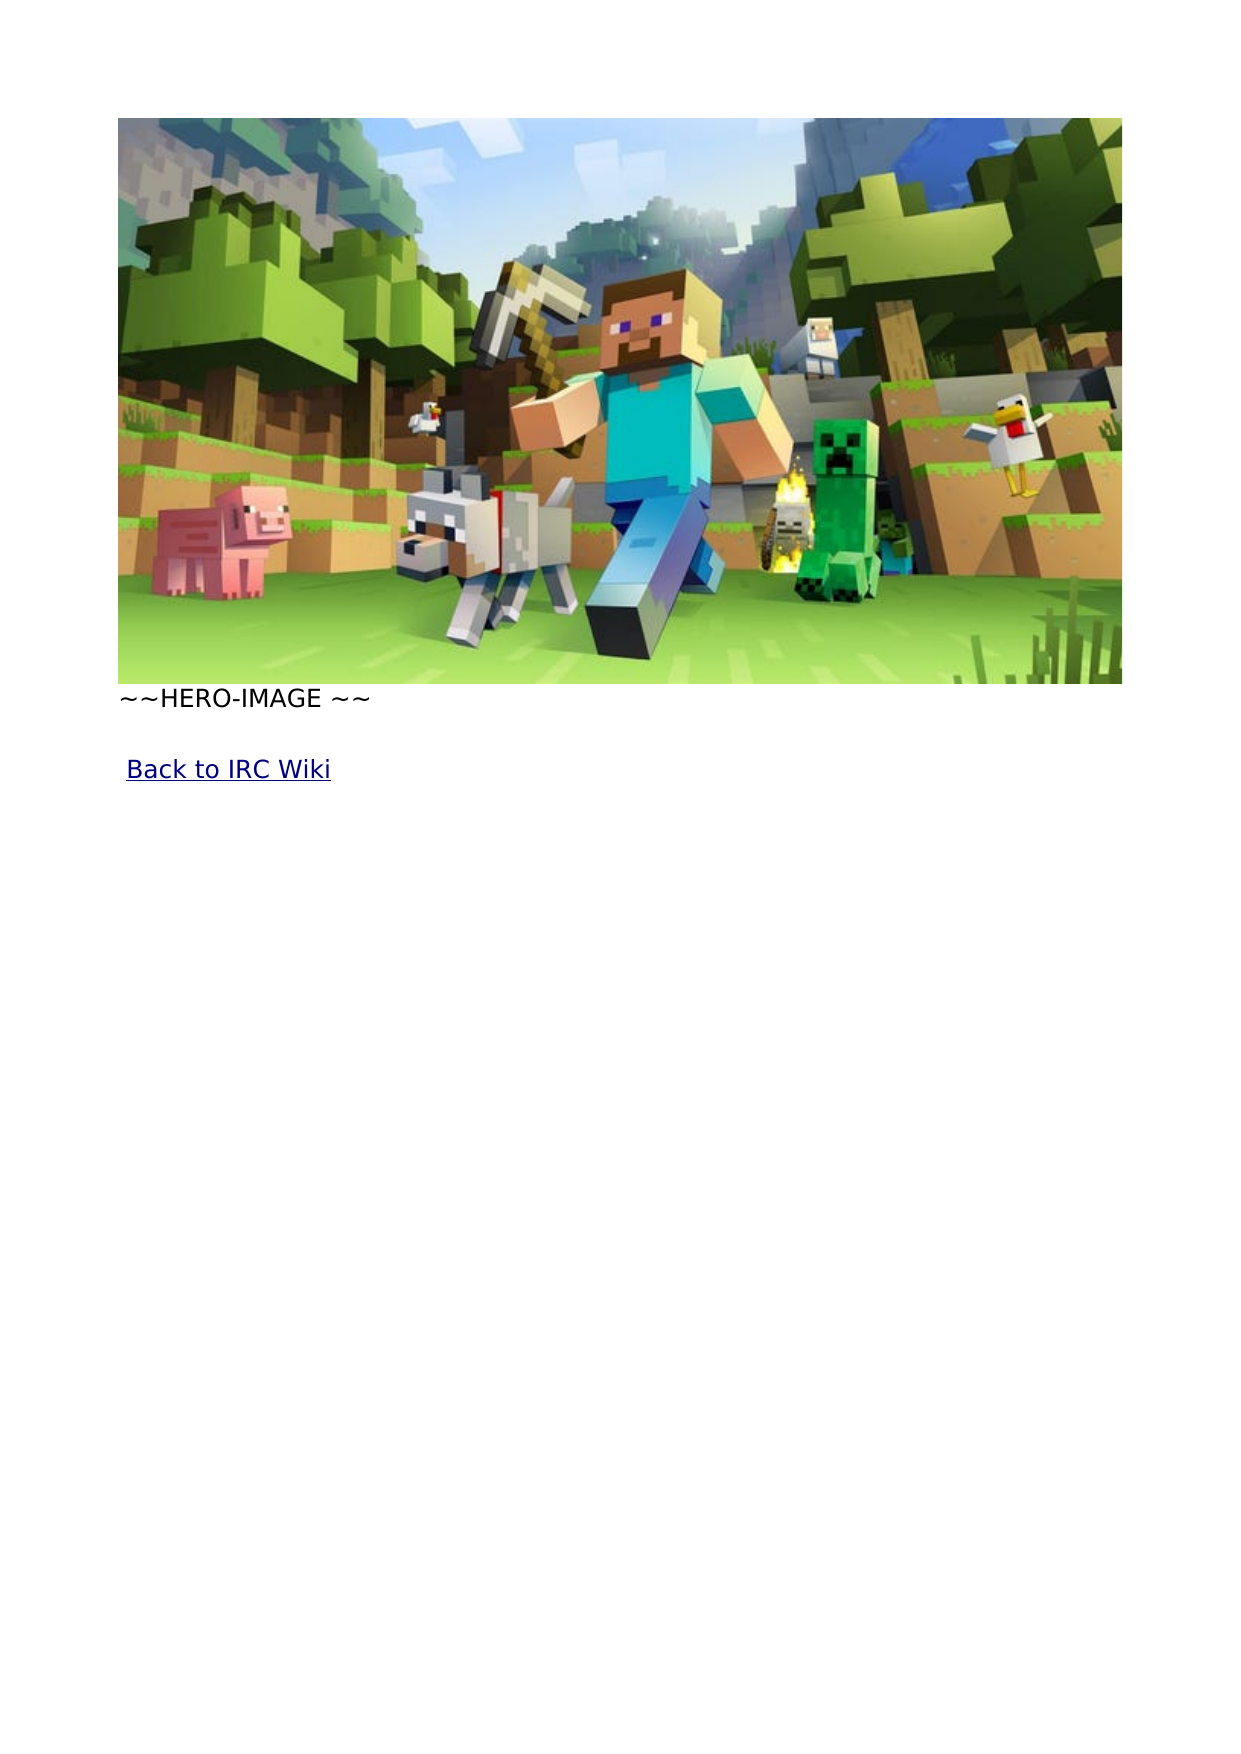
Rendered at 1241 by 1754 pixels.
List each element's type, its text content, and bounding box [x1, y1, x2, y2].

picture [118, 118, 1123, 684]
text Back to IRC Wiki [118, 726, 1122, 813]
text ~~HERO-IMAGE ~~ [118, 684, 1122, 713]
